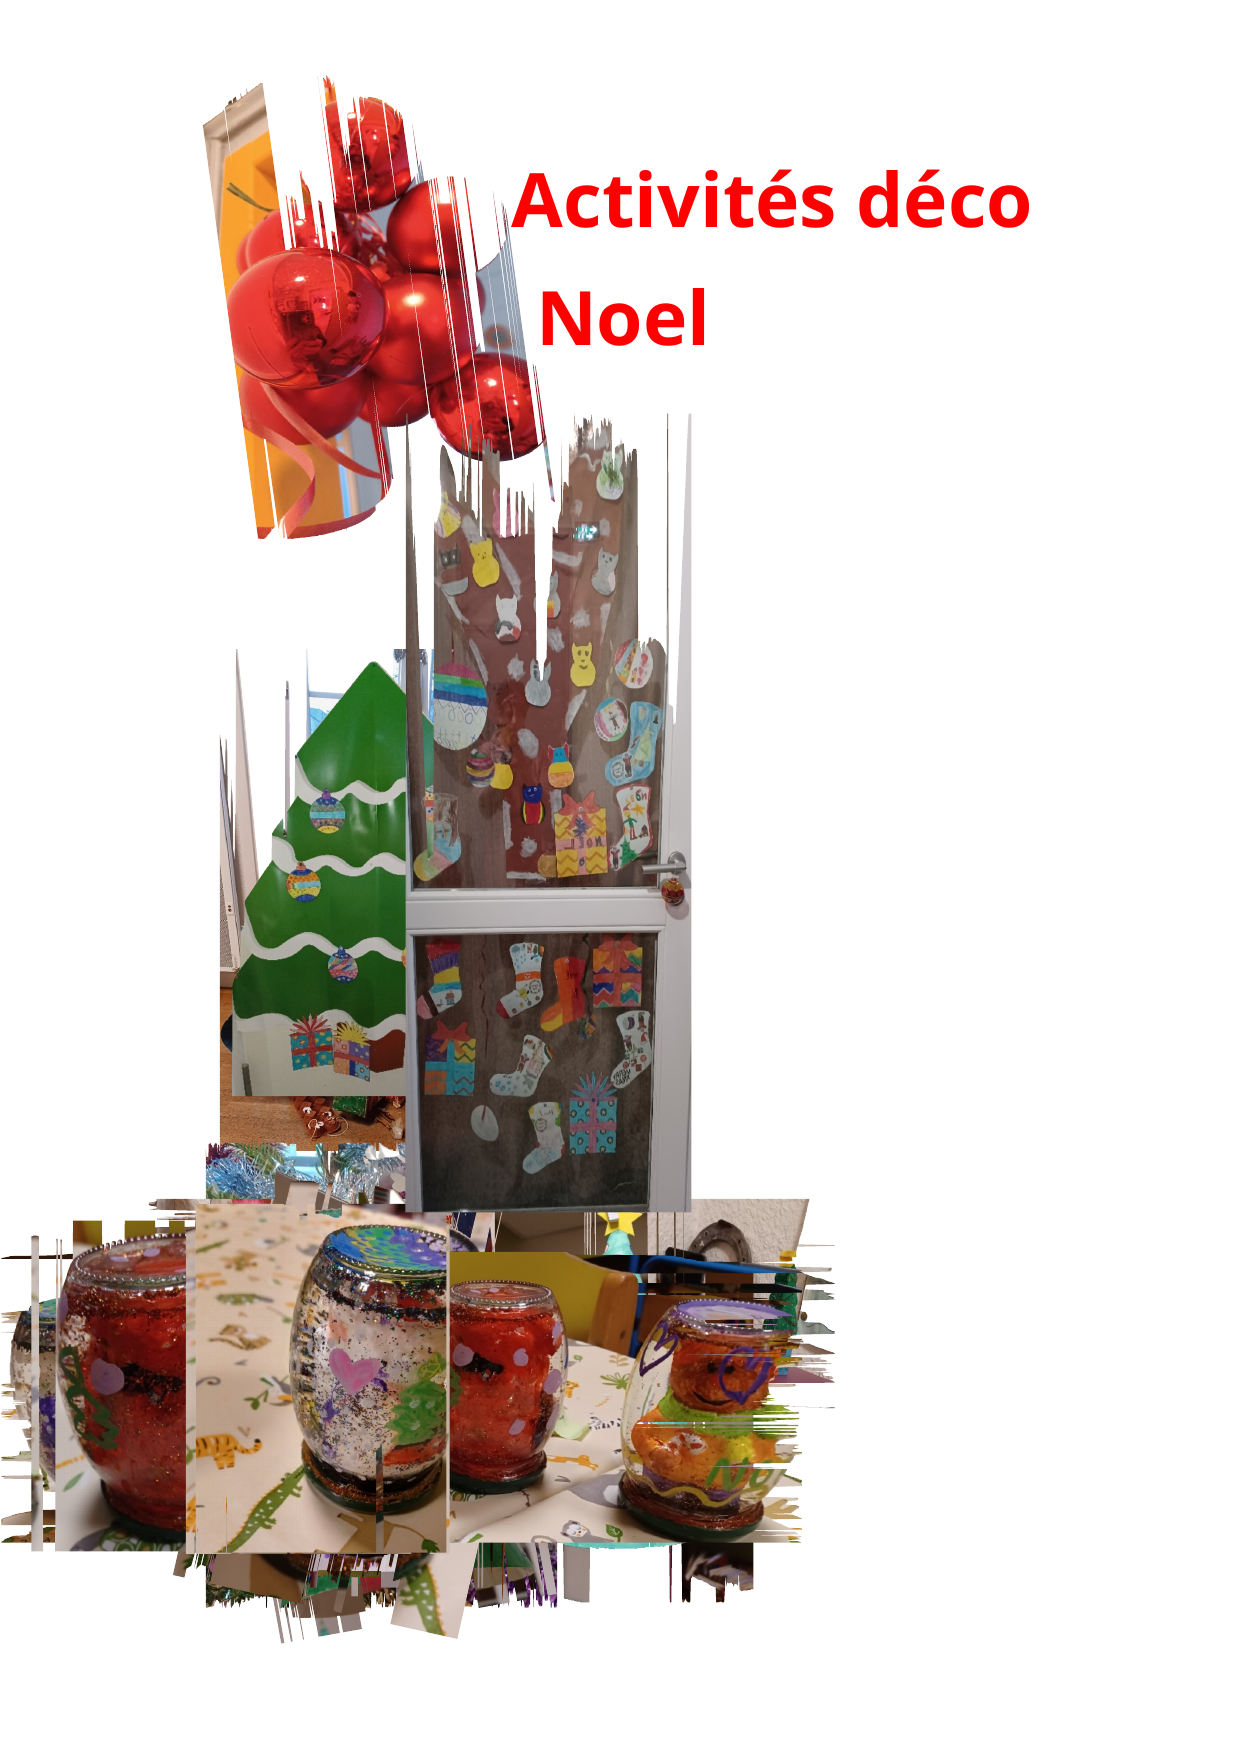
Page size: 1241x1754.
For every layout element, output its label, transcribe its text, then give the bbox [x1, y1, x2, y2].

text Activités déco Noel [416, 148, 1093, 367]
text [272, 148, 337, 250]
text [148, 148, 235, 367]
